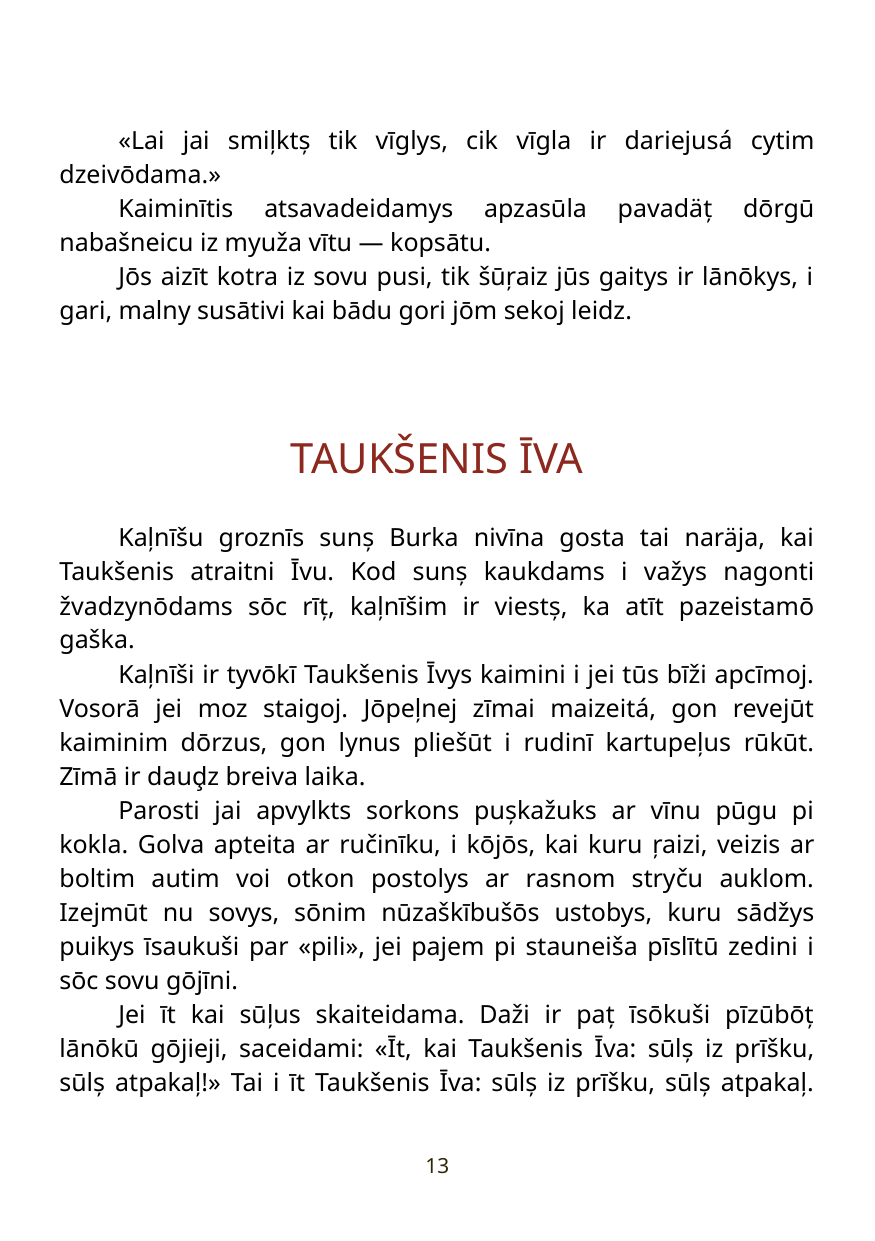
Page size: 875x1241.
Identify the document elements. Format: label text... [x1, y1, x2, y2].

text Kaļnīši ir tyvōkī Taukšenis Īvys kaimini i jei tūs bīži apcīmoj. Vosorā jei moz staigoj. Jōpeļnej zīmai maizeitá, gon revejūt kaiminim dōrzus, gon lynus pliešūt i rudinī kartupeļus rūkūt. Zīmā ir dauḑz breiva laika. [59, 656, 815, 792]
text Kaiminītis atsavadeidamys apzasūla pavadäț dōrgū nabašneicu iz myuža vītu — kopsātu. [59, 191, 815, 259]
text Jōs aizīt kotra iz sovu pusi, tik šūŗaiz jūs gaitys ir lānōkys, i gari, malny susātivi kai bādu gori jōm sekoj leidz. [59, 259, 815, 327]
text TAUKŠENIS ĪVA [59, 429, 815, 486]
text Kaļnīšu groznīs sunș Burka nivīna gosta tai naräja, kai Taukšenis atraitni Īvu. Kod sunș kaukdams i važys nagonti žvadzynōdams sōc rīț, kaļnīšim ir viestș, ka atīt pazeistamō gaška. [59, 520, 815, 656]
text Parosti jai apvylkts sorkons pușkažuks ar vīnu pūgu pi kokla. Golva apteita ar ručinīku, i kōjōs, kai kuru ŗaizi, veizis ar boltim autim voi otkon postolys ar rasnom stryču auklom. Izejmūt nu sovys, sōnim nūzaškībušōs ustobys, kuru sādžys puikys īsaukuši par «pili», jei pajem pi stauneiša pīslītū zedini i sōc sovu gōjīni. [59, 792, 815, 997]
text Jei īt kai sūļus skaiteidama. Daži ir paț īsōkuši pīzūbōț lānōkū gōjieji, saceidami: «Īt, kai Taukšenis Īva: sūlș iz prīšku, sūlș atpakaļ!» Tai i īt Taukšenis Īva: sūlș iz prīšku, sūlș atpakaļ. [59, 997, 815, 1099]
text «Lai jai smiļktș tik vīglys, cik vīgla ir dariejusá cytim dzeivōdama.» [59, 123, 815, 191]
